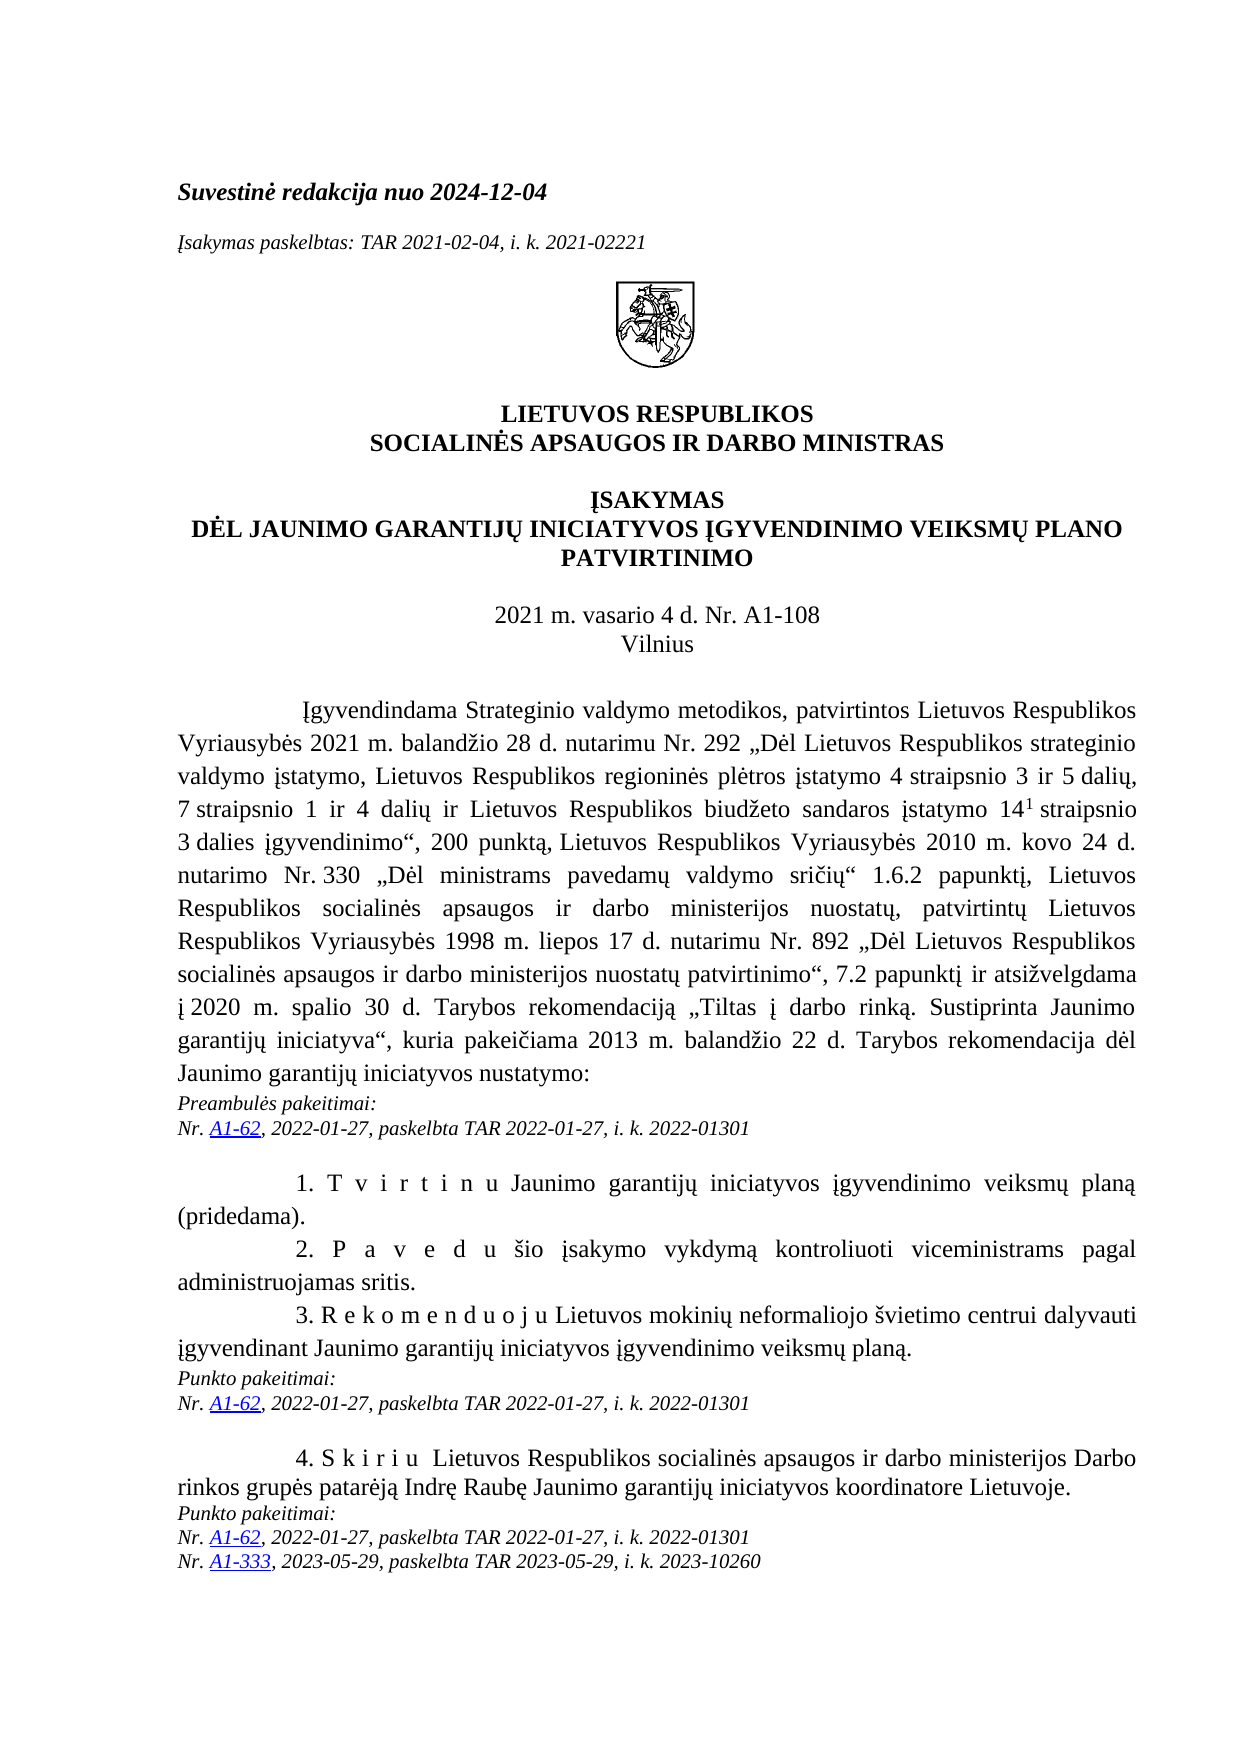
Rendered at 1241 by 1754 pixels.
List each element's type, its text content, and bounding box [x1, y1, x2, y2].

text Vilnius [177, 629, 1137, 658]
text Įgyvendindama Strateginio valdymo metodikos, patvirtintos Lietuvos Respublikos Vyriausybės 2021 m. balandžio 28 d. nutarimu Nr. 292 „Dėl Lietuvos Respublikos strateginio valdymo įstatymo, Lietuvos Respublikos regioninės plėtros įstatymo 4 straipsnio 3 ir 5 dalių, 7 straipsnio 1 ir 4 dalių ir Lietuvos Respublikos biudžeto sandaros įstatymo 141 straipsnio 3 dalies įgyvendinimo“, 200 punktą, Lietuvos Respublikos Vyriausybės 2010 m. kovo 24 d. nutarimo Nr. 330 „Dėl ministrams pavedamų valdymo sričių“ 1.6.2 papunktį, Lietuvos Respublikos socialinės apsaugos ir darbo ministerijos nuostatų, patvirtintų Lietuvos Respublikos Vyriausybės 1998 m. liepos 17 d. nutarimu Nr. 892 „Dėl Lietuvos Respublikos socialinės apsaugos ir darbo ministerijos nuostatų patvirtinimo“, 7.2 papunktį ir atsižvelgdama į 2020 m. spalio 30 d. Tarybos rekomendaciją „Tiltas į darbo rinką. Sustiprinta Jaunimo garantijų iniciatyva“, kuria pakeičiama 2013 m. balandžio 22 d. Tarybos rekomendacija dėl Jaunimo garantijų iniciatyvos nustatymo: [177, 695, 1137, 1087]
text Nr. A1-62, 2022-01-27, paskelbta TAR 2022-01-27, i. k. 2022-01301 [177, 1390, 1137, 1414]
text 2. P a v e d u šio įsakymo vykdymą kontroliuoti viceministrams pagal administruojamas sritis. [177, 1234, 1137, 1296]
text ĮSAKYMAS [177, 485, 1137, 514]
text LIETUVOS RESPUBLIKOS [177, 399, 1137, 428]
text 3. R e k o m e n d u o j u Lietuvos mokinių neformaliojo švietimo centrui dalyvauti įgyvendinant Jaunimo garantijų iniciatyvos įgyvendinimo veiksmų planą. [177, 1300, 1137, 1362]
text Nr. A1-333, 2023-05-29, paskelbta TAR 2023-05-29, i. k. 2023-10260 [177, 1549, 1137, 1573]
text Įsakymas paskelbtas: TAR 2021-02-04, i. k. 2021-02221 [177, 230, 1137, 254]
text 2021 m. vasario 4 d. Nr. A1-108 [177, 600, 1137, 629]
text 1. T v i r t i n u Jaunimo garantijų iniciatyvos įgyvendinimo veiksmų planą (pridedama). [177, 1168, 1137, 1230]
text Nr. A1-62, 2022-01-27, paskelbta TAR 2022-01-27, i. k. 2022-01301 [177, 1115, 1137, 1139]
text Punkto pakeitimai: [177, 1501, 1137, 1525]
text Nr. A1-62, 2022-01-27, paskelbta TAR 2022-01-27, i. k. 2022-01301 [177, 1525, 1137, 1549]
text DĖL JAUNIMO GARANTIJŲ INICIATYVOS ĮGYVENDINIMO VEIKSMŲ PLANO PATVIRTINIMO [177, 514, 1137, 572]
text Suvestinė redakcija nuo 2024-12-04 [177, 177, 1137, 206]
text SOCIALINĖS APSAUGOS IR DARBO MINISTRAS [177, 428, 1137, 457]
text Punkto pakeitimai: [177, 1366, 1137, 1390]
text Preambulės pakeitimai: [177, 1091, 1137, 1115]
text 4. S k i r i u Lietuvos Respublikos socialinės apsaugos ir darbo ministerijos Darbo rinkos grupės patarėją Indrę Raubę Jaunimo garantijų iniciatyvos koordinatore Lietuvoje. [177, 1443, 1137, 1501]
